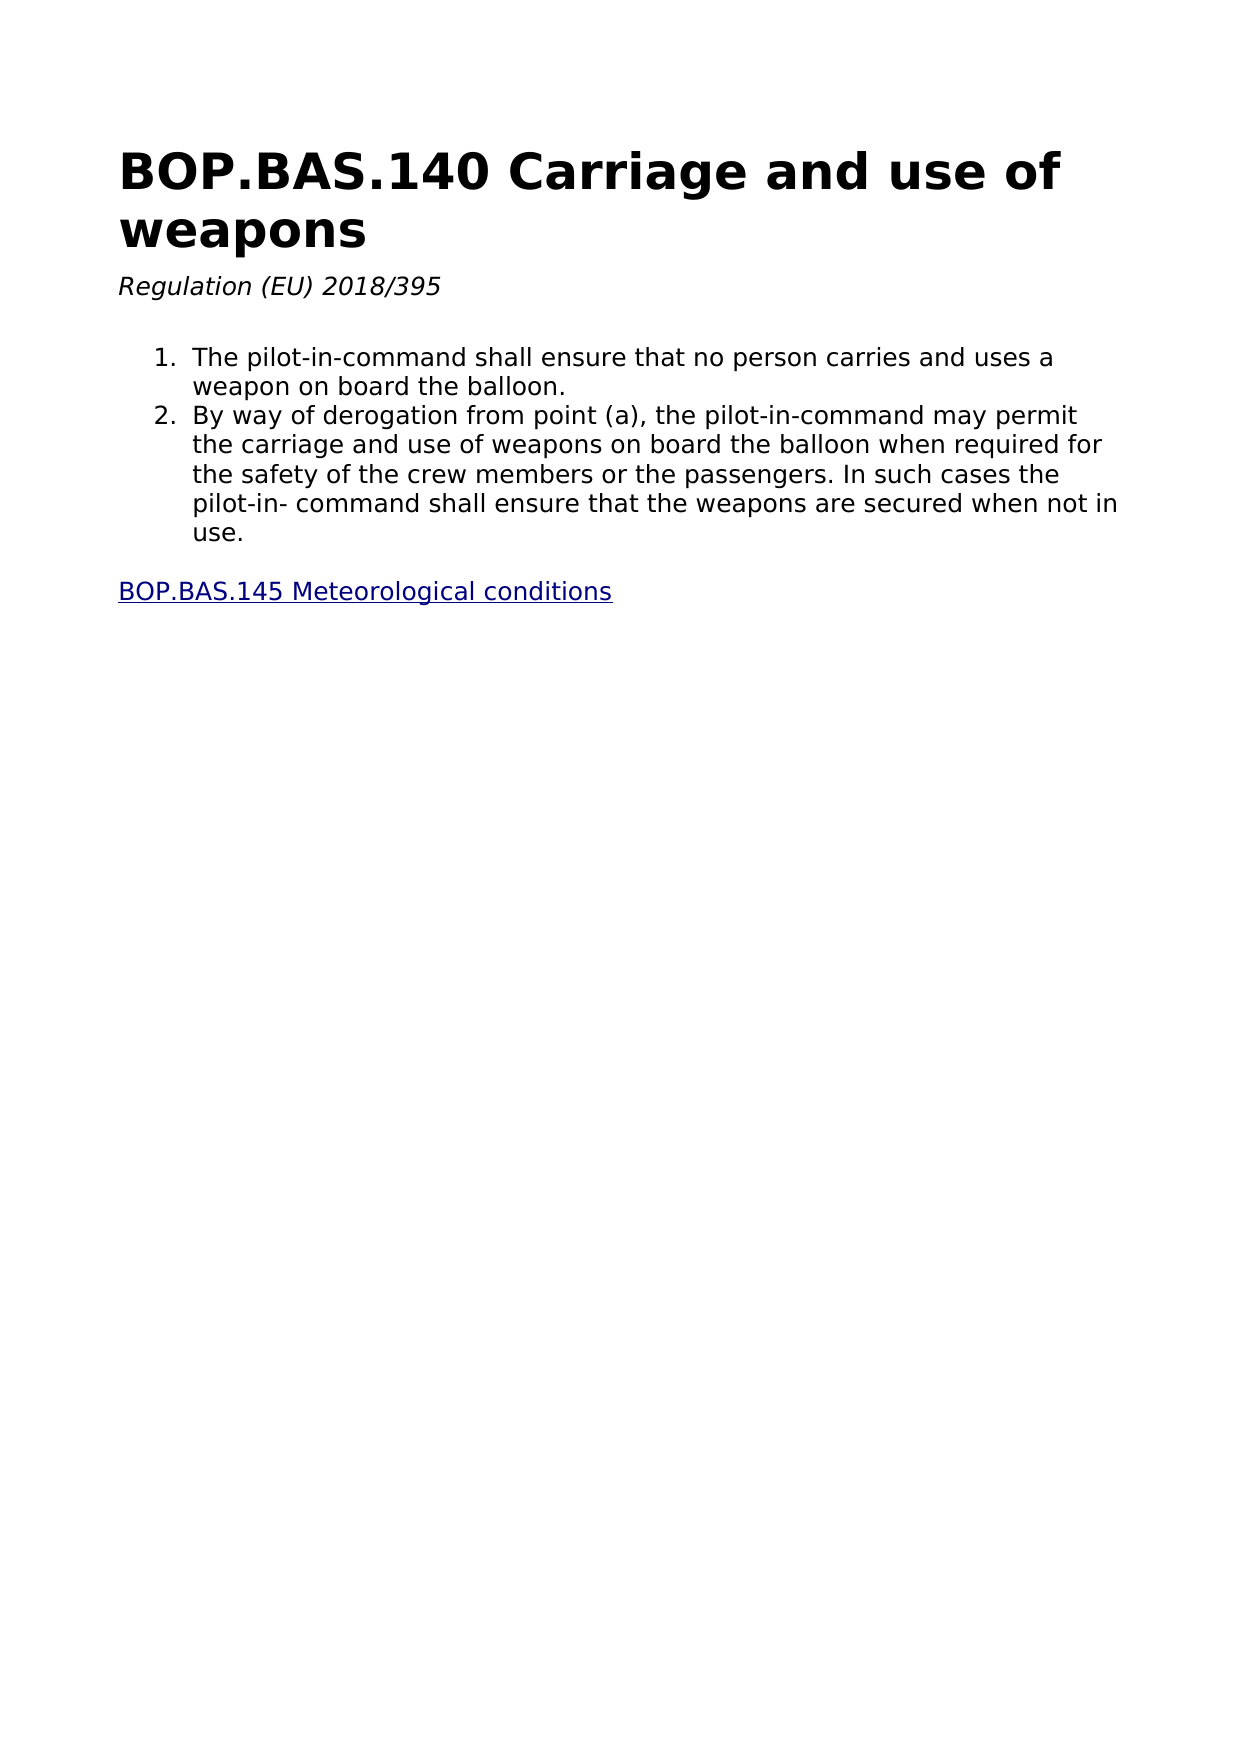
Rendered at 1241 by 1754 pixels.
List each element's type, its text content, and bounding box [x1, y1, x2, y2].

text BOP.BAS.145 Meteorological conditions [118, 577, 1122, 606]
subtitle BOP.BAS.140 Carriage and use of weapons [118, 143, 1122, 259]
text Regulation (EU) 2018/395 [118, 272, 1122, 301]
list By way of derogation from point (a), the pilot-in-command may permit the carriage and use of weapons on board the balloon when required for the safety of the crew members or the passengers. In such cases the pilot-in- command shall ensure that the weapons are secured when not in use. [177, 402, 1122, 547]
list The pilot-in-command shall ensure that no person carries and uses a weapon on board the balloon. [177, 343, 1122, 402]
